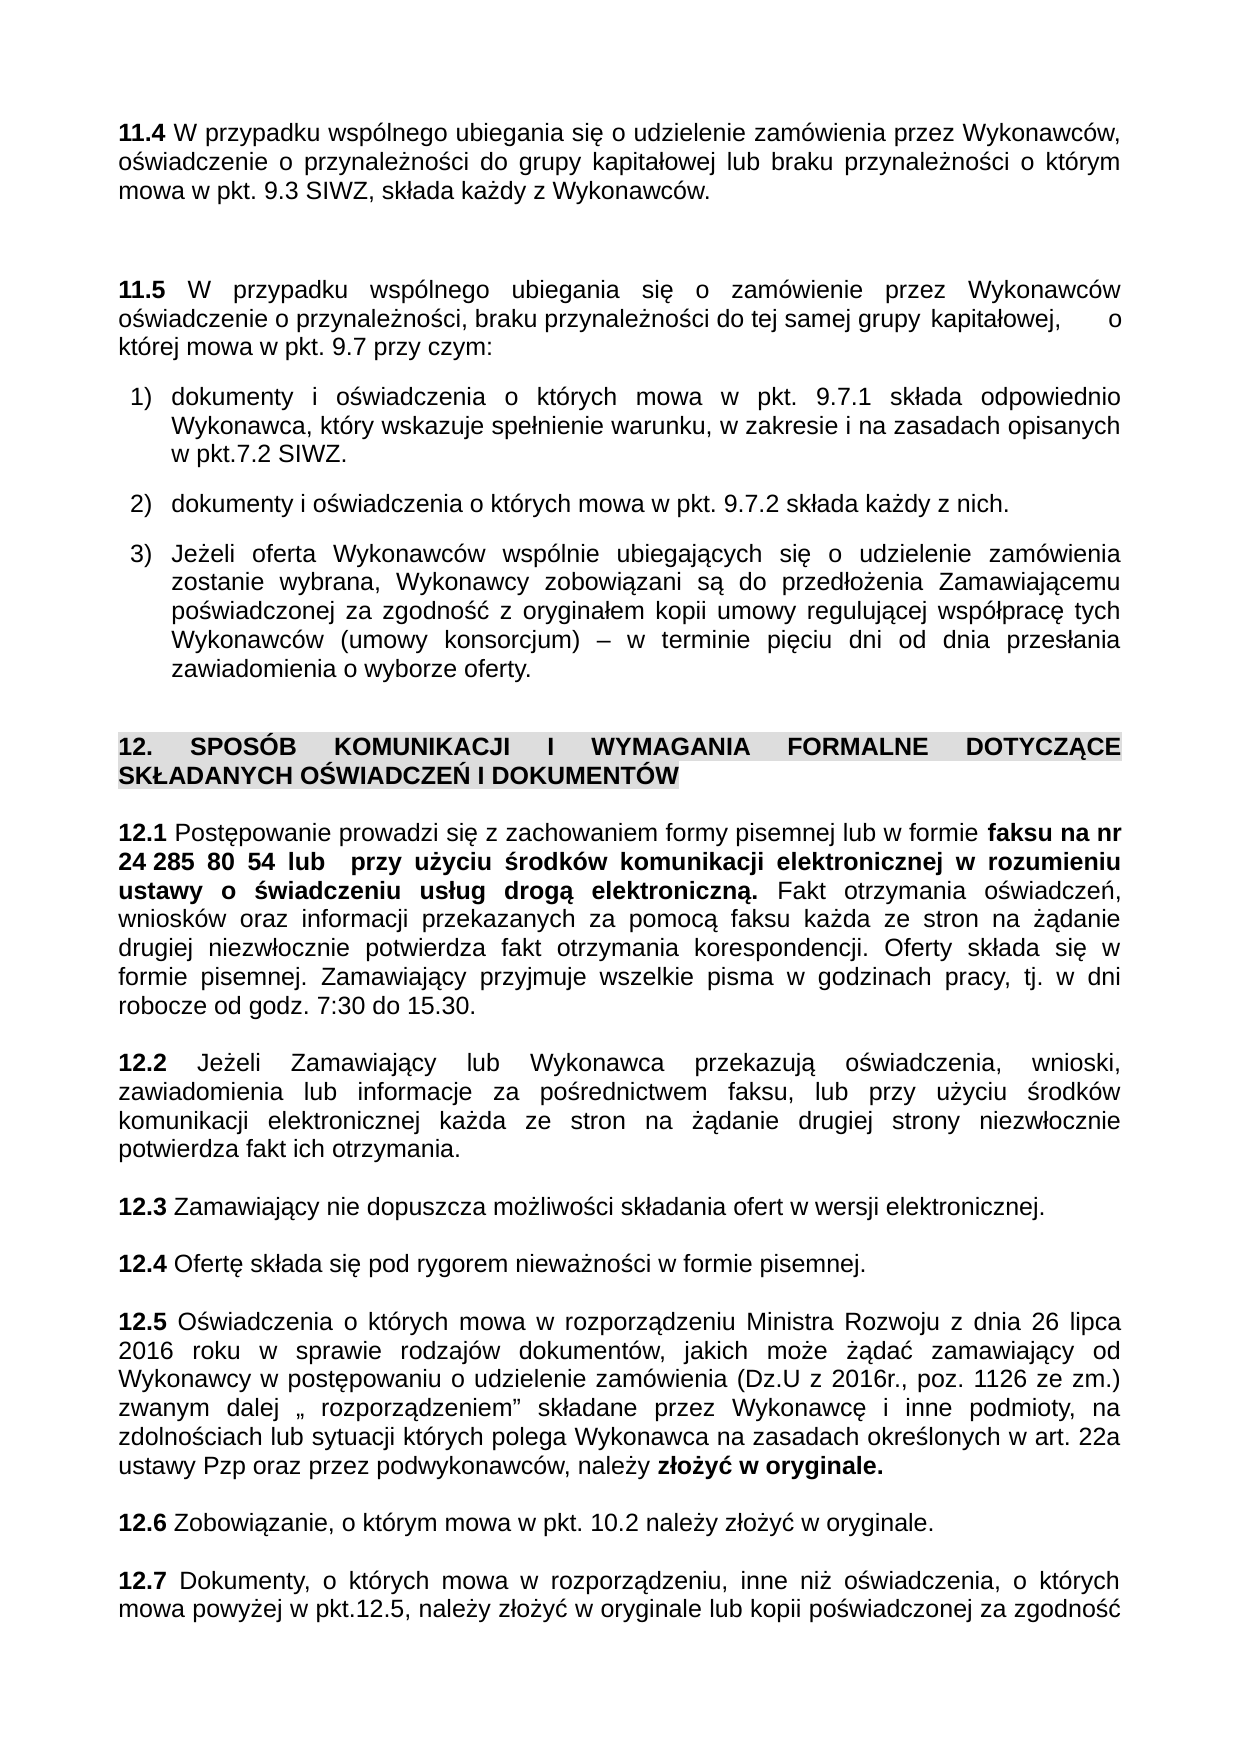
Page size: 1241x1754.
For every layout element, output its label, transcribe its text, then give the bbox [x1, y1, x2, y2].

list 11.4 W przypadku wspólnego ubiegania się o udzielenie zamówienia przez Wykonawców, oświadczenie o przynależności do grupy kapitałowej lub braku przynależności o którym mowa w pkt. 9.3 SIWZ, składa każdy z Wykonawców. [118, 118, 1122, 204]
text 12.3 Zamawiający nie dopuszcza możliwości składania ofert w wersji elektronicznej. [118, 1192, 1122, 1221]
text 12.4 Ofertę składa się pod rygorem nieważności w formie pisemnej. [118, 1249, 1122, 1278]
text 12. SPOSÓB KOMUNIKACJI I WYMAGANIA FORMALNE DOTYCZĄCE SKŁADANYCH OŚWIADCZEŃ I DOKUMENTÓW [118, 732, 1122, 789]
text 12.6 Zobowiązanie, o którym mowa w pkt. 10.2 należy złożyć w oryginale. [118, 1508, 1122, 1537]
list dokumenty i oświadczenia o których mowa w pkt. 9.7.1 składa odpowiednio Wykonawca, który wskazuje spełnienie warunku, w zakresie i na zasadach opisanych w pkt.7.2 SIWZ. [130, 382, 1122, 468]
list Jeżeli oferta Wykonawców wspólnie ubiegających się o udzielenie zamówienia zostanie wybrana, Wykonawcy zobowiązani są do przedłożenia Zamawiającemu poświadczonej za zgodność z oryginałem kopii umowy regulującej współpracę tych Wykonawców (umowy konsorcjum) – w terminie pięciu dni od dnia przesłania zawiadomienia o wyborze oferty. [130, 538, 1122, 682]
list 11.5 W przypadku wspólnego ubiegania się o zamówienie przez Wykonawców oświadczenie o przynależności, braku przynależności do tej samej grupy kapitałowej, o której mowa w pkt. 9.7 przy czym: [118, 275, 1122, 361]
text 12.2 Jeżeli Zamawiający lub Wykonawca przekazują oświadczenia, wnioski, zawiadomienia lub informacje za pośrednictwem faksu, lub przy użyciu środków komunikacji elektronicznej każda ze stron na żądanie drugiej strony niezwłocznie potwierdza fakt ich otrzymania. [118, 1048, 1122, 1163]
text 12.7 Dokumenty, o których mowa w rozporządzeniu, inne niż oświadczenia, o których mowa powyżej w pkt.12.5, należy złożyć w oryginale lub kopii poświadczonej za zgodność [118, 1566, 1122, 1623]
text 12.5 Oświadczenia o których mowa w rozporządzeniu Ministra Rozwoju z dnia 26 lipca 2016 roku w sprawie rodzajów dokumentów, jakich może żądać zamawiający od Wykonawcy w postępowaniu o udzielenie zamówienia (Dz.U z 2016r., poz. 1126 ze zm.) zwanym dalej „ rozporządzeniem” składane przez Wykonawcę i inne podmioty, na zdolnościach lub sytuacji których polega Wykonawca na zasadach określonych w art. 22a ustawy Pzp oraz przez podwykonawców, należy złożyć w oryginale. [118, 1307, 1122, 1479]
text 12.1 Postępowanie prowadzi się z zachowaniem formy pisemnej lub w formie faksu na nr 24 285 80 54 lub przy użyciu środków komunikacji elektronicznej w rozumieniu ustawy o świadczeniu usług drogą elektroniczną. Fakt otrzymania oświadczeń, wniosków oraz informacji przekazanych za pomocą faksu każda ze stron na żądanie drugiej niezwłocznie potwierdza fakt otrzymania korespondencji. Oferty składa się w formie pisemnej. Zamawiający przyjmuje wszelkie pisma w godzinach pracy, tj. w dni robocze od godz. 7:30 do 15.30. [118, 818, 1122, 1019]
list dokumenty i oświadczenia o których mowa w pkt. 9.7.2 składa każdy z nich. [130, 489, 1122, 518]
